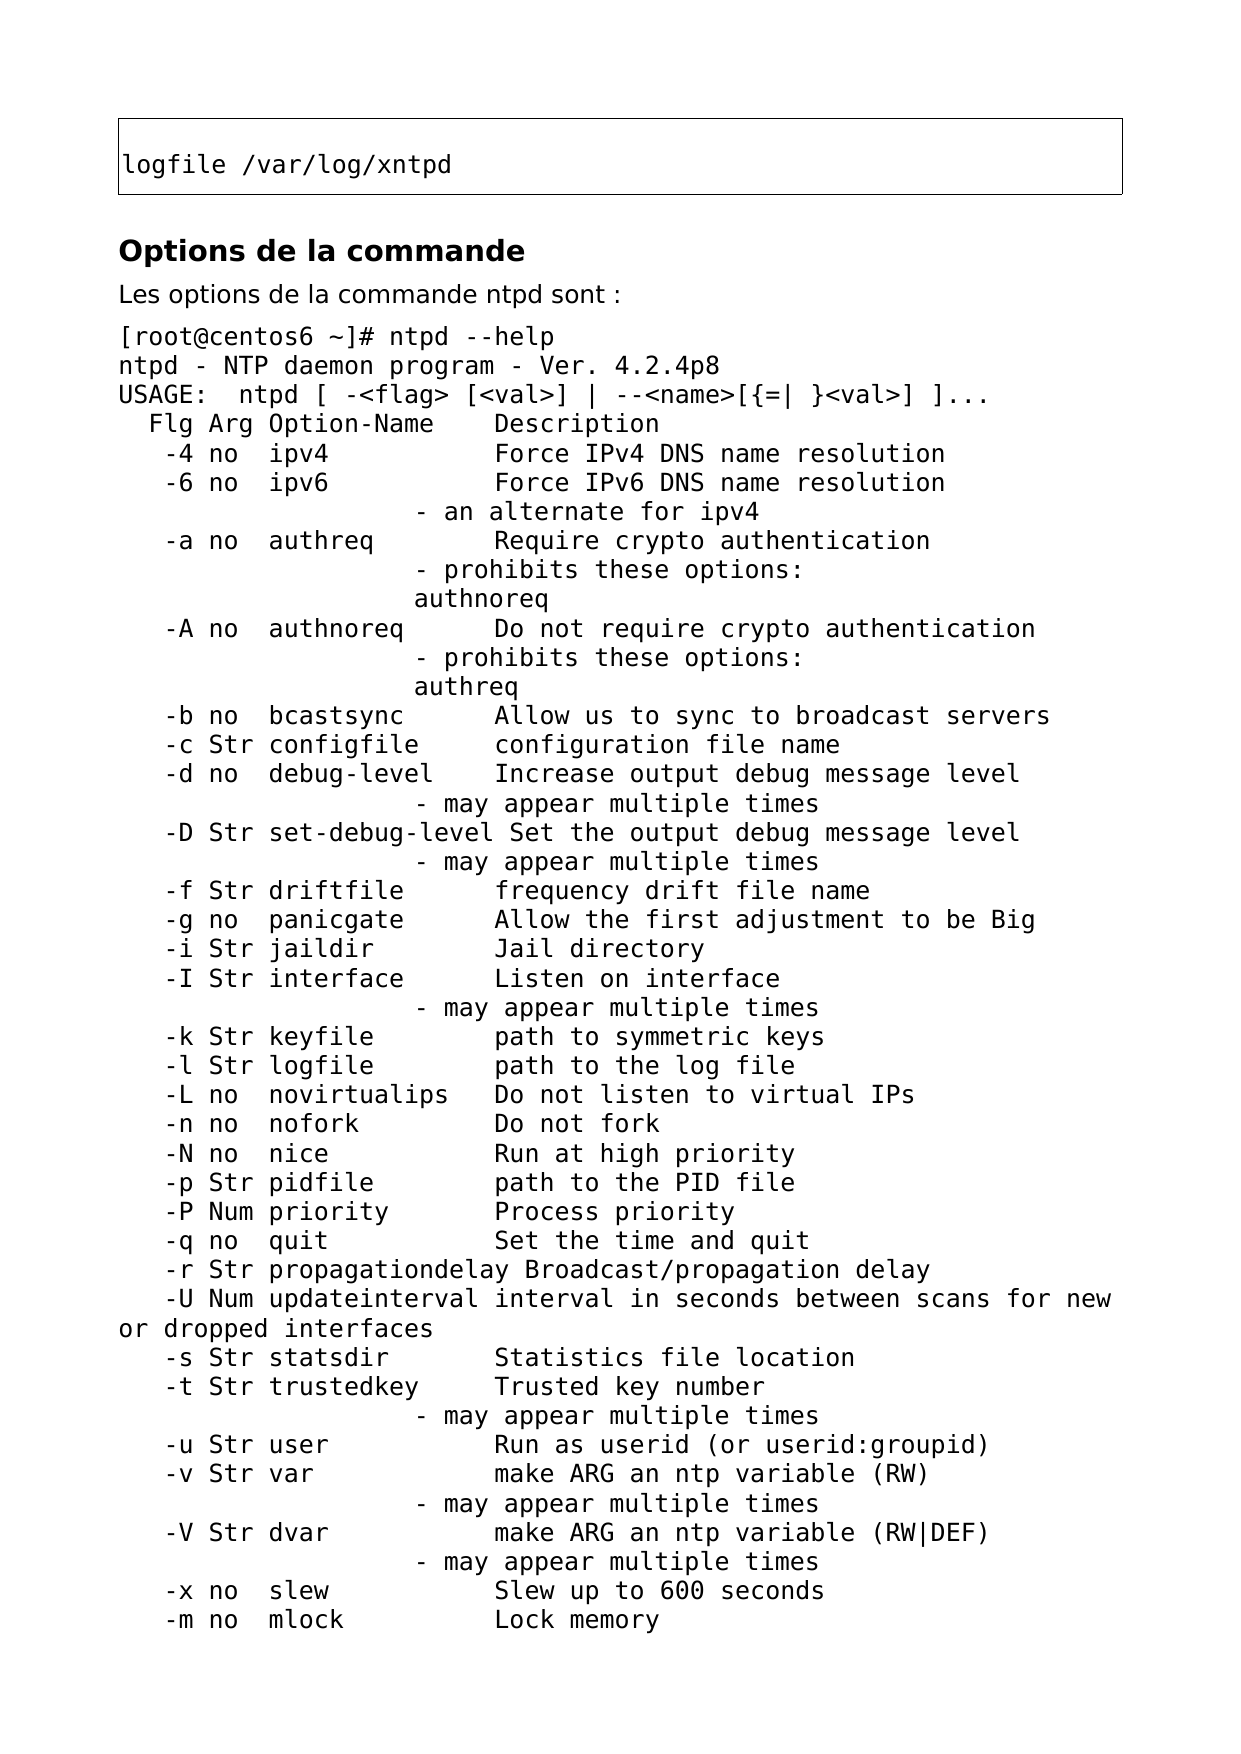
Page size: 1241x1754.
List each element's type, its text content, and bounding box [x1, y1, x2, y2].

subtitle Options de la commande [118, 234, 1122, 268]
table_header logfile /var/log/xntpd [119, 119, 1122, 194]
text Les options de la commande ntpd sont : [118, 281, 1122, 310]
text [root@centos6 ~]# ntpd --help ntpd - NTP daemon program - Ver. 4.2.4p8 USAGE: ntpd [ -<flag> [<val>] | --<name>[{=| }<val>] ]... Flg Arg Option-Name Description -4 no ipv4 Force IPv4 DNS name resolution -6 no ipv6 Force IPv6 DNS name resolution - an alternate for ipv4 -a no authreq Require crypto authentication - prohibits these options: authnoreq -A no authnoreq Do not require crypto authentication - prohibits these options: authreq -b no bcastsync Allow us to sync to broadcast servers -c Str configfile configuration file name -d no debug-level Increase output debug message level - may appear multiple times -D Str set-debug-level Set the output debug message level - may appear multiple times -f Str driftfile frequency drift file name -g no panicgate Allow the first adjustment to be Big -i Str jaildir Jail directory -I Str interface Listen on interface - may appear multiple times -k Str keyfile path to symmetric keys -l Str logfile path to the log file -L no novirtualips Do not listen to virtual IPs -n no nofork Do not fork -N no nice Run at high priority -p Str pidfile path to the PID file -P Num priority Process priority -q no quit Set the time and quit -r Str propagationdelay Broadcast/propagation delay -U Num updateinterval interval in seconds between scans for new or dropped interfaces -s Str statsdir Statistics file location -t Str trustedkey Trusted key number - may appear multiple times -u Str user Run as userid (or userid:groupid) -v Str var make ARG an ntp variable (RW) - may appear multiple times -V Str dvar make ARG an ntp variable (RW|DEF) - may appear multiple times -x no slew Slew up to 600 seconds -m no mlock Lock memory [118, 322, 1122, 1635]
